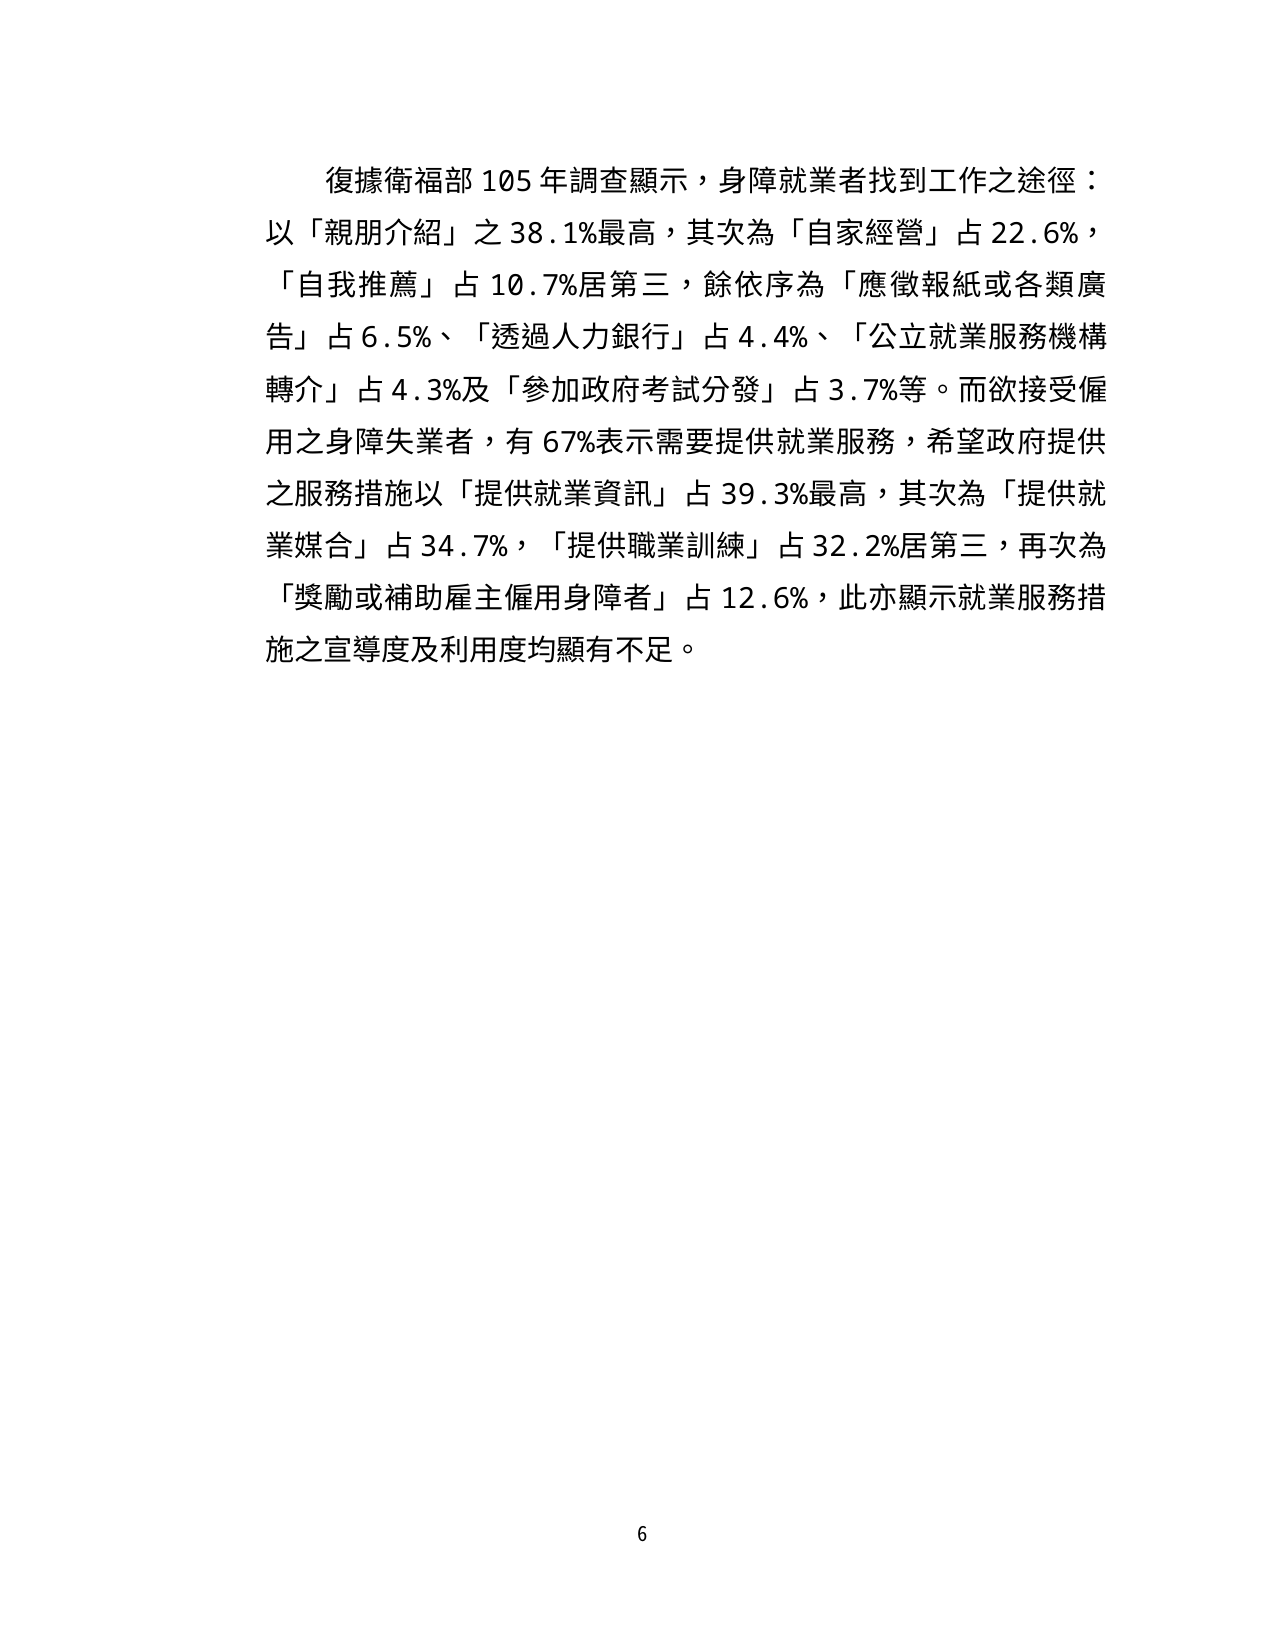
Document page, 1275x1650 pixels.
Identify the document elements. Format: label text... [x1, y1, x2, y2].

text 復據衛福部105年調查顯示，身障就業者找到工作之途徑：以「親朋介紹」之38.1%最高，其次為「自家經營」占22.6%，「自我推薦」占10.7%居第三，餘依序為「應徵報紙或各類廣告」占6.5%、「透過人力銀行」占4.4%、「公立就業服務機構轉介」占4.3%及「參加政府考試分發」占3.7%等。而欲接受僱用之身障失業者，有67%表示需要提供就業服務，希望政府提供之服務措施以「提供就業資訊」占39.3%最高，其次為「提供就業媒合」占34.7%，「提供職業訓練」占32.2%居第三，再次為「獎勵或補助雇主僱用身障者」占12.6%，此亦顯示就業服務措施之宣導度及利用度均顯有不足。 [265, 150, 1107, 671]
